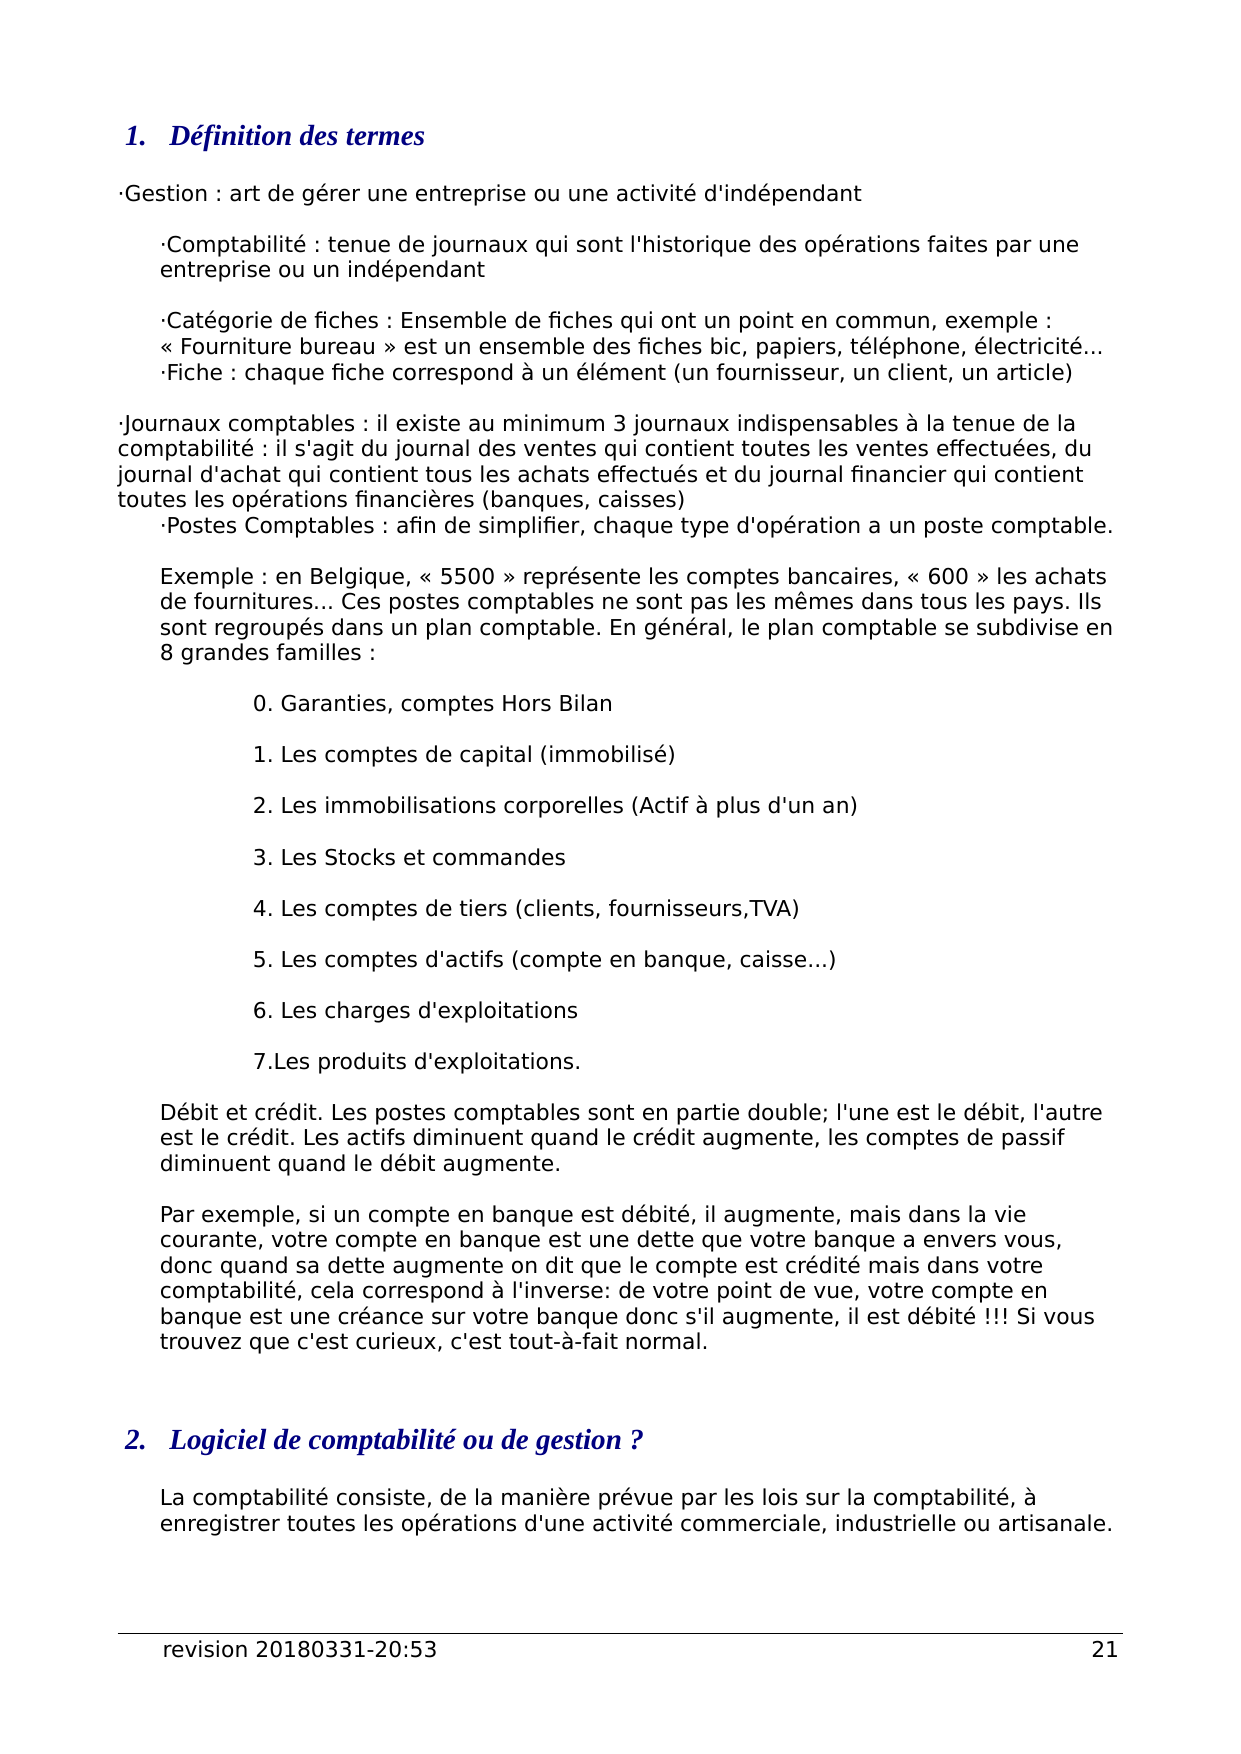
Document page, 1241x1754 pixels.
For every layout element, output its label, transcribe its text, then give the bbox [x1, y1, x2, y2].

text 7.Les produits d'exploitations. [159, 1049, 1123, 1074]
subtitle Définition des termes [117, 118, 1123, 152]
text 2. Les immobilisations corporelles (Actif à plus d'un an) [159, 793, 1123, 819]
subtitle Logiciel de comptabilité ou de gestion ? [117, 1422, 1123, 1456]
text 6. Les charges d'exploitations [159, 998, 1123, 1023]
text ·Fiche : chaque fiche correspond à un élément (un fournisseur, un client, un article) [159, 360, 1123, 385]
text ·Catégorie de fiches : Ensemble de fiches qui ont un point en commun, exemple : « Fourniture bureau » est un ensemble des fiches bic, papiers, téléphone, électricité... [159, 309, 1123, 360]
text Débit et crédit. Les postes comptables sont en partie double; l'une est le débit, l'autre est le crédit. Les actifs diminuent quand le crédit augmente, les comptes de passif diminuent quand le débit augmente. [159, 1100, 1123, 1176]
text Par exemple, si un compte en banque est débité, il augmente, mais dans la vie courante, votre compte en banque est une dette que votre banque a envers vous, donc quand sa dette augmente on dit que le compte est crédité mais dans votre comptabilité, cela correspond à l'inverse: de votre point de vue, votre compte en banque est une créance sur votre banque donc s'il augmente, il est débité !!! Si vous trouvez que c'est curieux, c'est tout-à-fait normal. [159, 1202, 1123, 1355]
text 5. Les comptes d'actifs (compte en banque, caisse...) [159, 947, 1123, 972]
text La comptabilité consiste, de la manière prévue par les lois sur la comptabilité, à enregistrer toutes les opérations d'une activité commerciale, industrielle ou artisanale. [159, 1486, 1123, 1537]
text 3. Les Stocks et commandes [159, 844, 1123, 870]
text ·Journaux comptables : il existe au minimum 3 journaux indispensables à la tenue de la comptabilité : il s'agit du journal des ventes qui contient toutes les ventes effectuées, du journal d'achat qui contient tous les achats effectués et du journal financier qui contient toutes les opérations financières (banques, caisses) [117, 411, 1132, 513]
text 1. Les comptes de capital (immobilisé) [159, 742, 1123, 768]
text Exemple : en Belgique, « 5500 » représente les comptes bancaires, « 600 » les achats de fournitures... Ces postes comptables ne sont pas les mêmes dans tous les pays. Ils sont regroupés dans un plan comptable. En général, le plan comptable se subdivise en 8 grandes familles : [159, 564, 1123, 666]
text 4. Les comptes de tiers (clients, fournisseurs,TVA) [159, 896, 1123, 921]
text ·Comptabilité : tenue de journaux qui sont l'historique des opérations faites par une entreprise ou un indépendant [159, 232, 1123, 283]
text ·Gestion : art de gérer une entreprise ou une activité d'indépendant [117, 181, 1121, 207]
text ·Postes Comptables : afin de simplifier, chaque type d'opération a un poste comptable. [159, 513, 1123, 538]
text 0. Garanties, comptes Hors Bilan [159, 691, 1123, 717]
